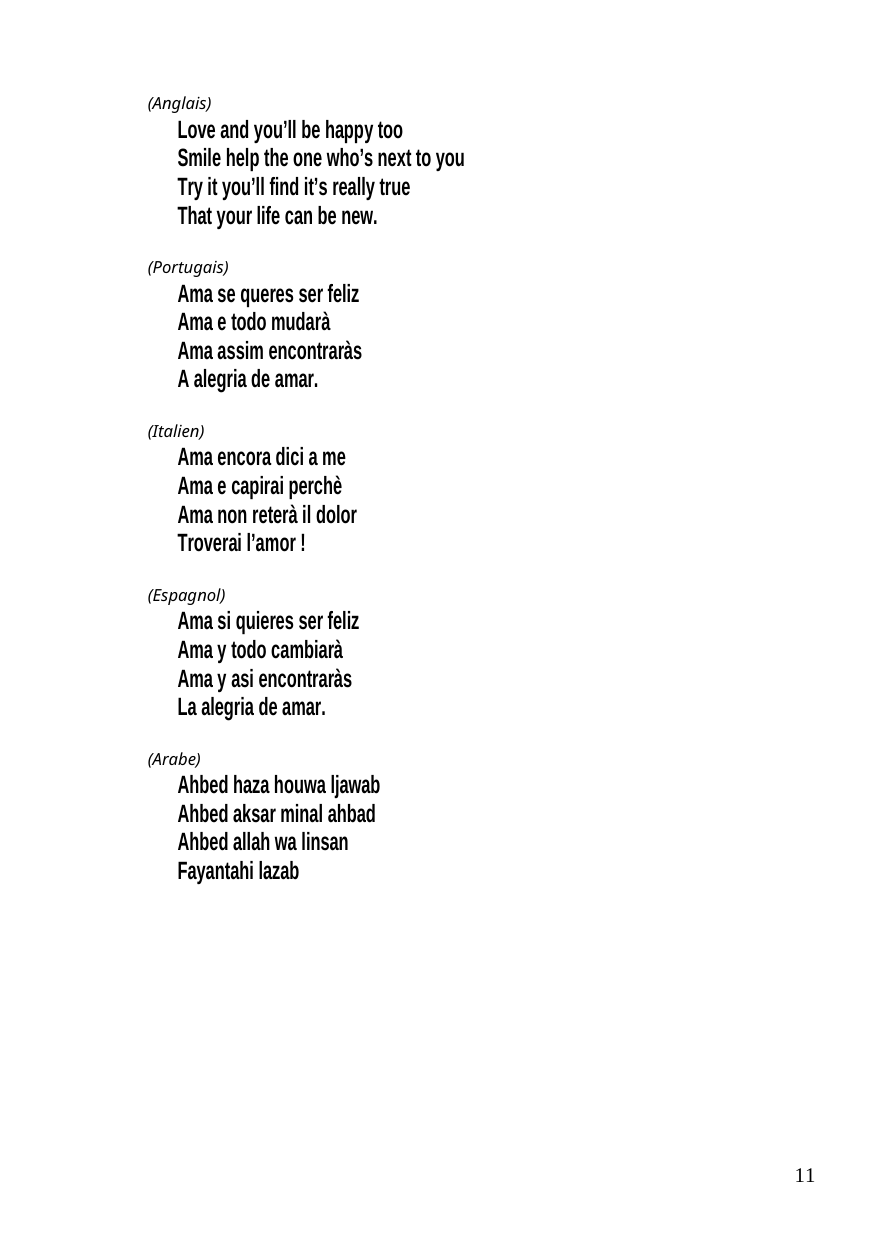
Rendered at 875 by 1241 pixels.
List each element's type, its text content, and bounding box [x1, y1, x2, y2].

text (Anglais) [148, 92, 815, 115]
text Ama si quieres ser feliz Ama y todo cambiarà Ama y asi encontraràs La alegria de amar. [177, 606, 815, 721]
text (Arabe) [148, 747, 815, 770]
text (Italien) [148, 420, 815, 442]
text Ahbed haza houwa ljawab Ahbed aksar minal ahbad Ahbed allah wa linsan Fayantahi lazab [177, 770, 815, 885]
text (Portugais) [148, 256, 815, 278]
text Love and you’ll be happy too Smile help the one who’s next to you Try it you’ll find it’s really true That your life can be new. [177, 115, 815, 229]
text (Espagnol) [148, 583, 815, 606]
text Ama encora dici a me Ama e capirai perchè Ama non reterà il dolor Troverai l’amor ! [177, 442, 815, 557]
text Ama se queres ser feliz Ama e todo mudarà Ama assim encontraràs A alegria de amar. [177, 278, 815, 393]
